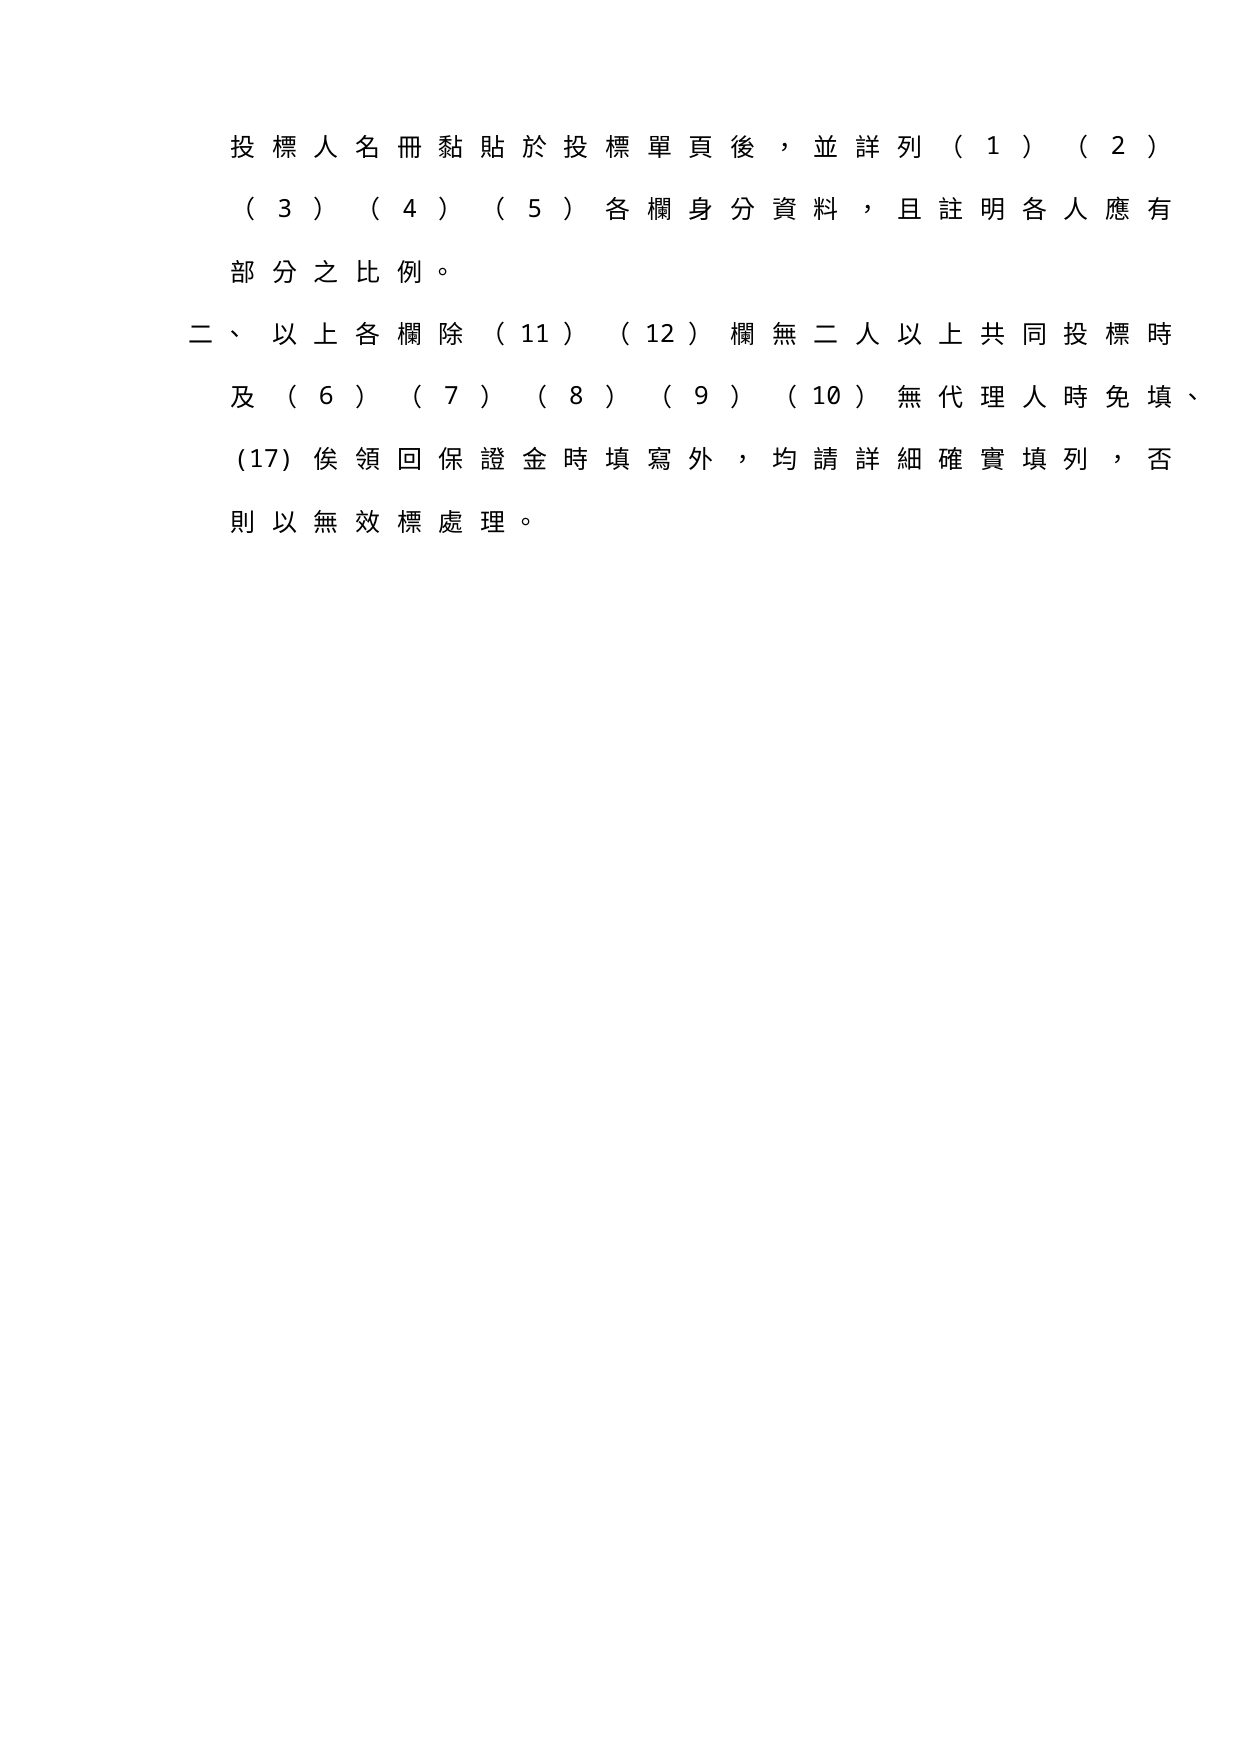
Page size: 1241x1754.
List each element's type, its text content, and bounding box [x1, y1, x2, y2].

text 投標人名冊黏貼於投標單頁後，並詳列（1）（2）（3）（4）（5）各欄身分資料，且註明各人應有部分之比例。 [72, 103, 1180, 291]
text 二、以上各欄除（11）（12）欄無二人以上共同投標時及（6）（7）（8）（9）（10）無代理人時免填、(17)俟領回保證金時填寫外，均請詳細確實填列，否則以無效標處理。 [159, 291, 1180, 541]
